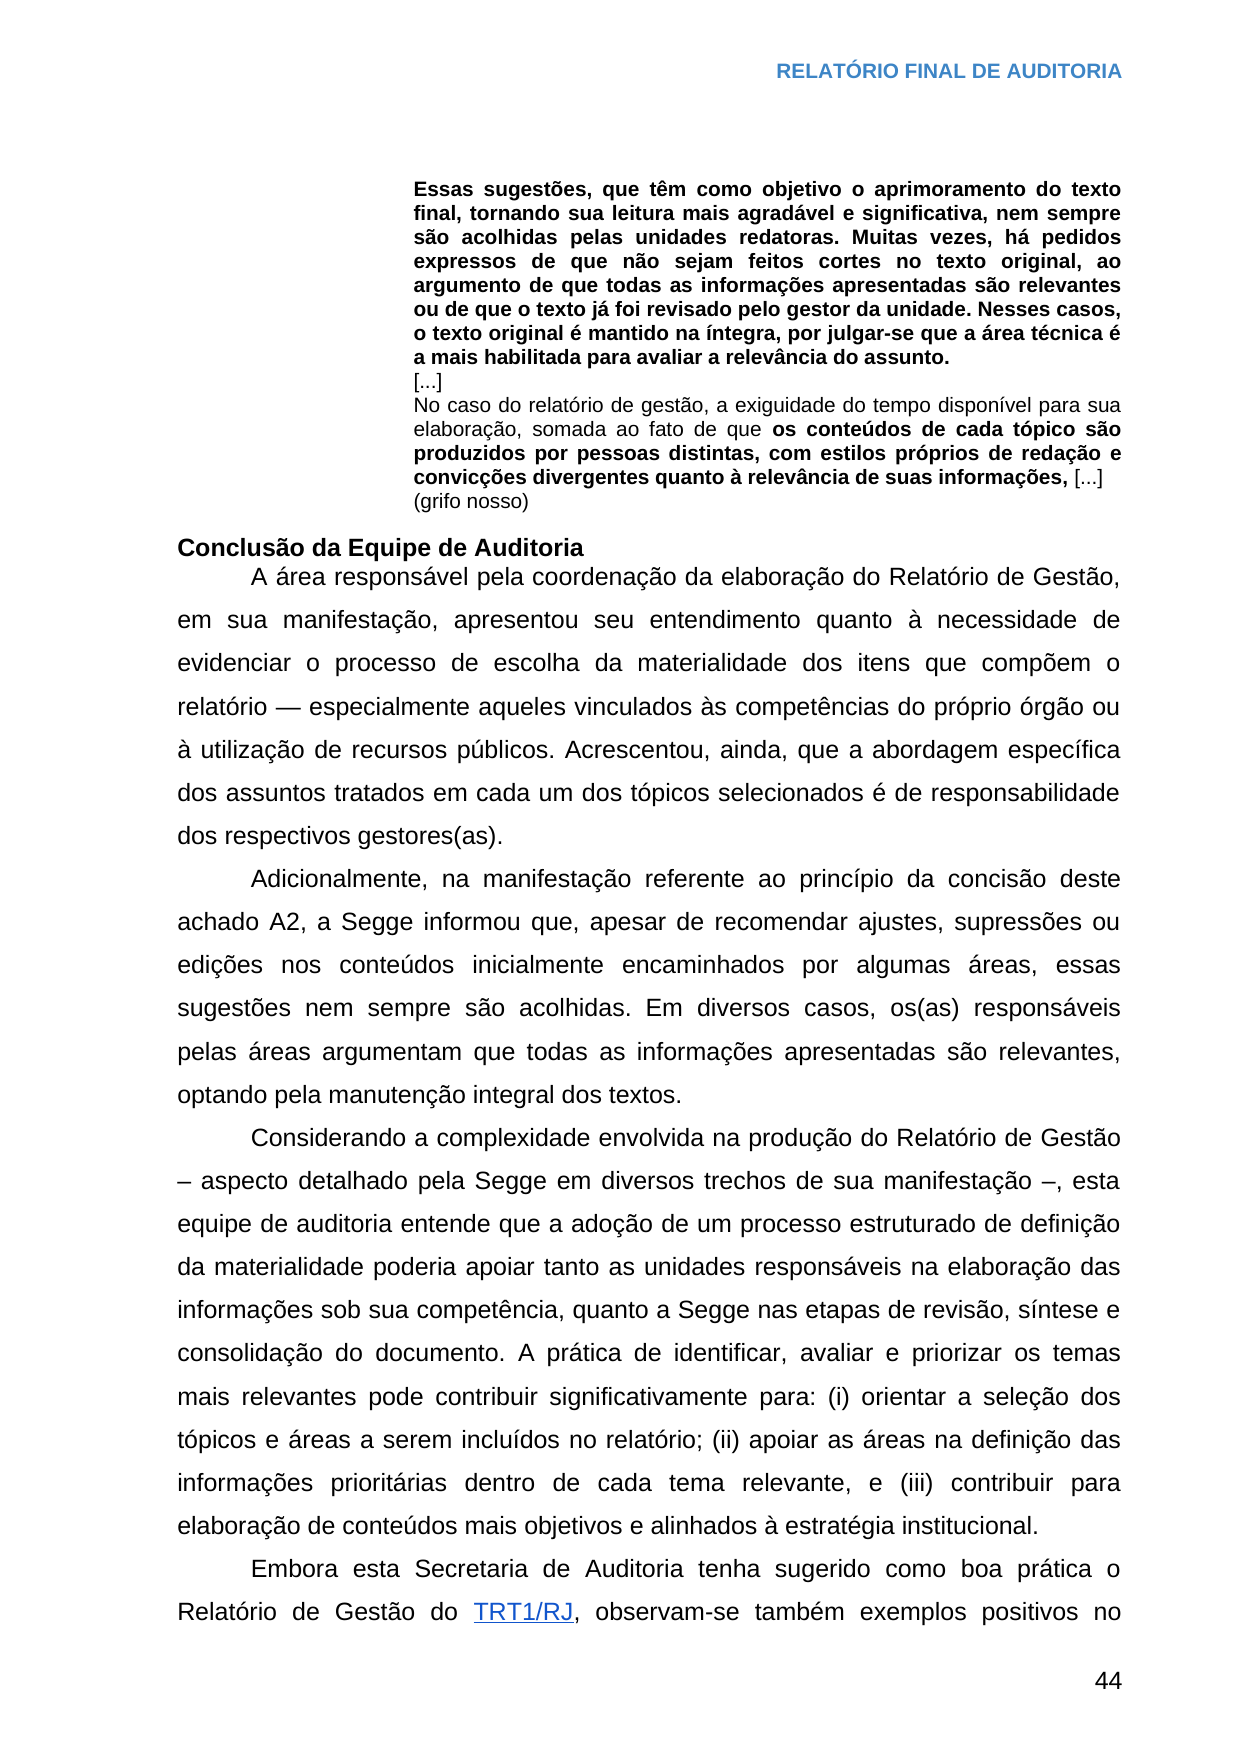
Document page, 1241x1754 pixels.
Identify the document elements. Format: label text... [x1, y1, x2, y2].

text [...] [413, 369, 1122, 393]
text No caso do relatório de gestão, a exiguidade do tempo disponível para sua elaboração, somada ao fato de que os conteúdos de cada tópico são produzidos por pessoas distintas, com estilos próprios de redação e convicções divergentes quanto à relevância de suas informações, [...] [413, 393, 1122, 488]
text Adicionalmente, na manifestação referente ao princípio da concisão deste achado A2, a Segge informou que, apesar de recomendar ajustes, supressões ou edições nos conteúdos inicialmente encaminhados por algumas áreas, essas sugestões nem sempre são acolhidas. Em diversos casos, os(as) responsáveis pelas áreas argumentam que todas as informações apresentadas são relevantes, optando pela manutenção integral dos textos. [177, 864, 1122, 1108]
text Conclusão da Equipe de Auditoria [177, 533, 1122, 562]
text Embora esta Secretaria de Auditoria tenha sugerido como boa prática o Relatório de Gestão do TRT1/RJ, observam-se também exemplos positivos no [177, 1554, 1122, 1626]
text A área responsável pela coordenação da elaboração do Relatório de Gestão, em sua manifestação, apresentou seu entendimento quanto à necessidade de evidenciar o processo de escolha da materialidade dos itens que compõem o relatório — especialmente aqueles vinculados às competências do próprio órgão ou à utilização de recursos públicos. Acrescentou, ainda, que a abordagem específica dos assuntos tratados em cada um dos tópicos selecionados é de responsabilidade dos respectivos gestores(as). [177, 562, 1122, 849]
text Essas sugestões, que têm como objetivo o aprimoramento do texto final, tornando sua leitura mais agradável e significativa, nem sempre são acolhidas pelas unidades redatoras. Muitas vezes, há pedidos expressos de que não sejam feitos cortes no texto original, ao argumento de que todas as informações apresentadas são relevantes ou de que o texto já foi revisado pelo gestor da unidade. Nesses casos, o texto original é mantido na íntegra, por julgar-se que a área técnica é a mais habilitada para avaliar a relevância do assunto. [413, 177, 1122, 369]
text Considerando a complexidade envolvida na produção do Relatório de Gestão – aspecto detalhado pela Segge em diversos trechos de sua manifestação –, esta equipe de auditoria entende que a adoção de um processo estruturado de definição da materialidade poderia apoiar tanto as unidades responsáveis na elaboração das informações sob sua competência, quanto a Segge nas etapas de revisão, síntese e consolidação do documento. A prática de identificar, avaliar e priorizar os temas mais relevantes pode contribuir significativamente para: (i) orientar a seleção dos tópicos e áreas a serem incluídos no relatório; (ii) apoiar as áreas na definição das informações prioritárias dentro de cada tema relevante, e (iii) contribuir para elaboração de conteúdos mais objetivos e alinhados à estratégia institucional. [177, 1123, 1122, 1539]
text (grifo nosso) [413, 488, 1122, 512]
